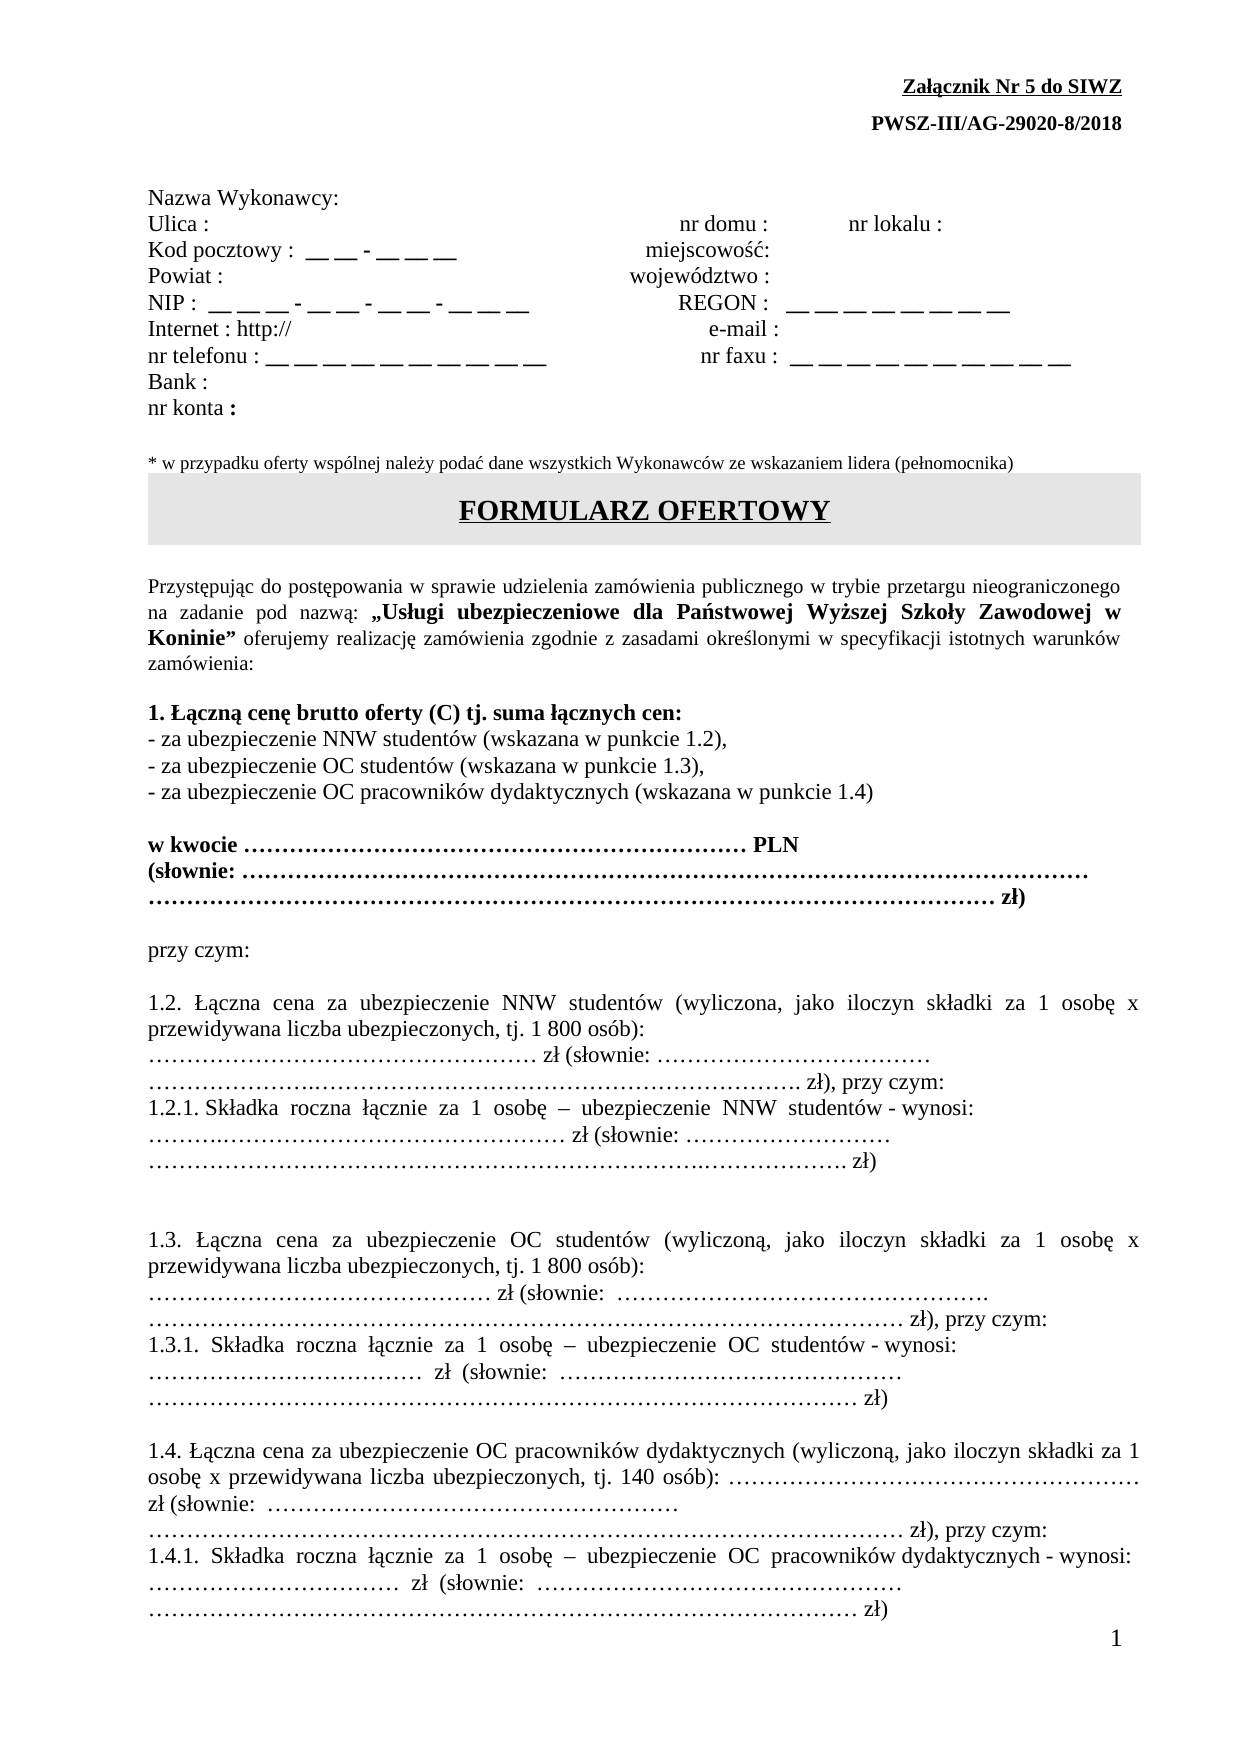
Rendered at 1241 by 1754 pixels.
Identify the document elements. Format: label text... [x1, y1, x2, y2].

text ……………………………………………………………………………………… zł), przy czym: [148, 1516, 1141, 1542]
text w kwocie ………………………………………………………… PLN [148, 831, 1141, 857]
text ……….……………………………………… zł (słownie: ……………………… [148, 1121, 1141, 1147]
text Bank : [148, 368, 1142, 394]
text Internet : http:// e-mail : [148, 315, 1142, 342]
text PWSZ-III/AG-29020-8/2018 [148, 110, 1122, 134]
text Załącznik Nr 5 do SIWZ [148, 74, 1122, 98]
text ………………………………………………………………………………… zł) [148, 1384, 1141, 1411]
text ………………………………………………………………………………………………… zł) [148, 883, 1141, 910]
text …………………………… zł (słownie: ………………………………………… [148, 1569, 1141, 1595]
text …………………………………………… zł (słownie: ……………………………… [148, 1042, 1141, 1068]
text ……………………………… zł (słownie: ……………………………………… [148, 1358, 1141, 1384]
text 1.2.1. Składka roczna łącznie za 1 osobę – ubezpieczenie NNW studentów - wynosi: [148, 1094, 1141, 1121]
text 1.4.1. Składka roczna łącznie za 1 osobę – ubezpieczenie OC pracowników dydaktycznych - wynosi: [148, 1542, 1141, 1569]
text ……………………………………… zł (słownie: …………………………………………. [148, 1279, 1141, 1305]
text ………………………………………………………………………………… zł) [148, 1595, 1141, 1621]
text NIP : __ __ __ - __ __ - __ __ - __ __ __ REGON : __ __ __ __ __ __ __ __ [148, 289, 1142, 315]
text przy czym: [148, 936, 1141, 962]
text 1.3.1. Składka roczna łącznie za 1 osobę – ubezpieczenie OC studentów - wynosi: [148, 1331, 1141, 1358]
text FORMULARZ OFERTOWY [148, 493, 1141, 526]
text 1. Łączną cenę brutto oferty (C) tj. suma łącznych cen: [148, 699, 1141, 725]
text - za ubezpieczenie NNW studentów (wskazana w punkcie 1.2), [148, 725, 1141, 752]
text * w przypadku oferty wspólnej należy podać dane wszystkich Wykonawców ze wskazaniem lidera (pełnomocnika) [148, 452, 1141, 473]
text Nazwa Wykonawcy: [148, 183, 1142, 210]
text Kod pocztowy : __ __ - __ __ __ miejscowość: Powiat : województwo : [148, 236, 1142, 289]
text Przystępując do postępowania w sprawie udzielenia zamówienia publicznego w trybie przetargu nieograniczonego na zadanie pod nazwą: „Usługi ubezpieczeniowe dla Państwowej Wyższej Szkoły Zawodowej w Koninie” oferujemy realizację zamówienia zgodnie z zasadami określonymi w specyfikacji istotnych warunków zamówienia: [148, 574, 1122, 675]
text - za ubezpieczenie OC pracowników dydaktycznych (wskazana w punkcie 1.4) [148, 778, 1141, 804]
text - za ubezpieczenie OC studentów (wskazana w punkcie 1.3), [148, 752, 1141, 778]
text 1.2. Łączna cena za ubezpieczenie NNW studentów (wyliczona, jako iloczyn składki za 1 osobę x przewidywana liczba ubezpieczonych, tj. 1 800 osób): [148, 989, 1141, 1042]
text 1.3. Łączna cena za ubezpieczenie OC studentów (wyliczoną, jako iloczyn składki za 1 osobę x przewidywana liczba ubezpieczonych, tj. 1 800 osób): [148, 1226, 1141, 1279]
text Ulica : nr domu : nr lokalu : [148, 210, 1142, 236]
text 1.4. Łączna cena za ubezpieczenie OC pracowników dydaktycznych (wyliczoną, jako iloczyn składki za 1 osobę x przewidywana liczba ubezpieczonych, tj. 140 osób): ……………………………………………… zł (słownie: ……………………………………………… [148, 1437, 1141, 1516]
text (słownie: ………………………………………………………………………………………………… [148, 857, 1141, 883]
text ……………………………………………………………….………………. zł) [148, 1147, 1141, 1173]
text ……………………………………………………………………………………… zł), przy czym: [148, 1305, 1141, 1331]
text nr telefonu : __ __ __ __ __ __ __ __ __ __ nr faxu : __ __ __ __ __ __ __ __ __ __ [148, 342, 1142, 368]
text ………………….………………………………………………………. zł), przy czym: [148, 1068, 1141, 1094]
text nr konta : [148, 394, 1142, 421]
